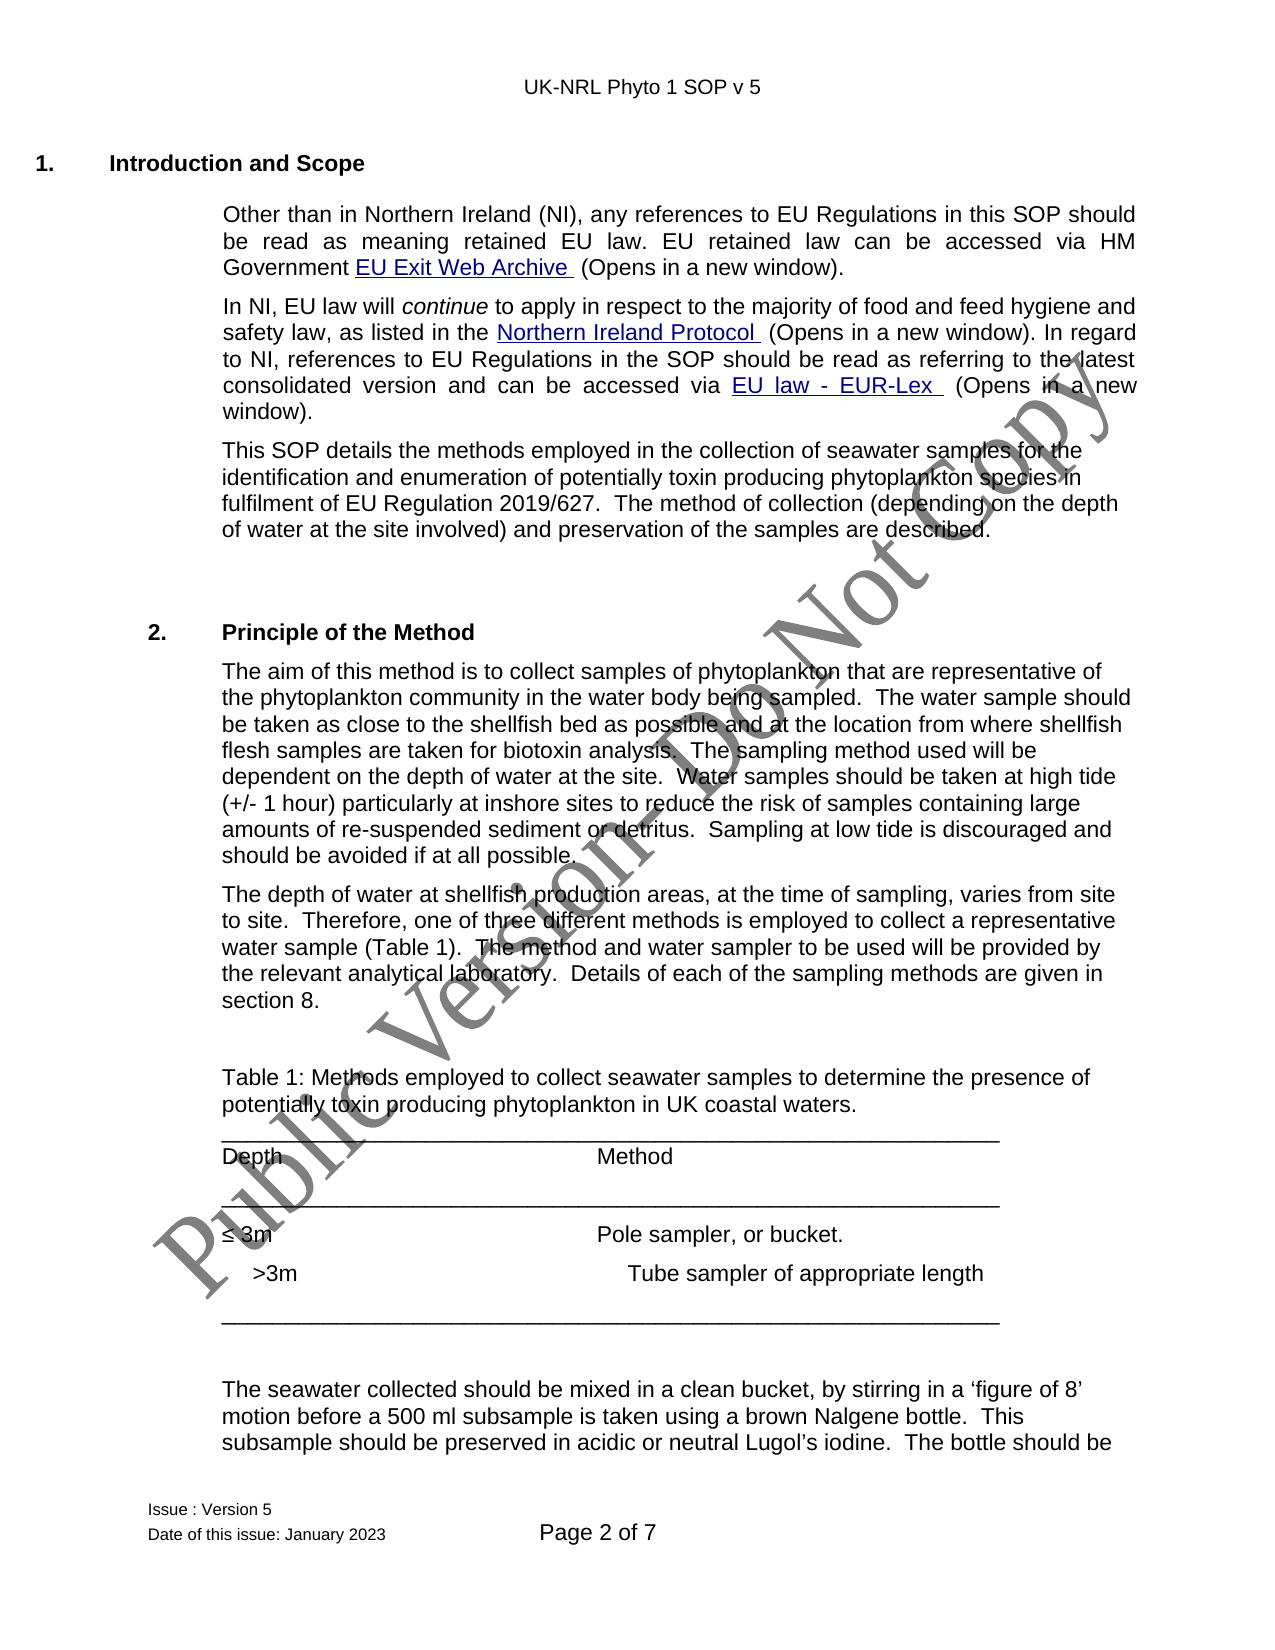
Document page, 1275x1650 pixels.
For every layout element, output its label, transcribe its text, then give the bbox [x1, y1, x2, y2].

text This SOP details the methods employed in the collection of seawater samples for the identification and enumeration of potentially toxin producing phytoplankton species in fulfilment of EU Regulation 2019/627. The method of collection (depending on the depth of water at the site involved) and preservation of the samples are described. [222, 437, 1137, 543]
text The aim of this method is to collect samples of phytoplankton that are representative of the phytoplankton community in the water body being sampled. The water sample should be taken as close to the shellfish bed as possible and at the location from where shellfish flesh samples are taken for biotoxin analysis. The sampling method used will be dependent on the depth of water at the site. Water samples should be taken at high tide (+/- 1 hour) particularly at inshore sites to reduce the risk of samples containing large amounts of re-suspended sediment or detritus. Sampling at low tide is discouraged and should be avoided if at all possible. [222, 658, 1137, 869]
list [779, 619, 842, 633]
text The depth of water at shellfish production areas, at the time of sampling, varies from site to site. Therefore, one of three different methods is employed to collect a representative water sample (Table 1). The method and water sampler to be used will be provided by the relevant analytical laboratory. Details of each of the sampling methods are given in section 8. [222, 881, 1137, 1013]
text _____________________________________________________________ [222, 1117, 298, 1141]
text ≤ 3m Pole sampler, or bucket. [234, 1221, 268, 1240]
list [838, 619, 1137, 645]
text _____________________________________________________________ [304, 1182, 1137, 1208]
list Principle of the Method [148, 619, 784, 645]
text Other than in Northern Ireland (NI), any references to EU Regulations in this SOP should be read as meaning retained EU law. EU retained law can be accessed via HM Government EU Exit Web Archive (Opens in a new window). [223, 201, 1137, 280]
text _____________________________________________________________ [222, 1182, 281, 1206]
text Method [315, 1143, 1137, 1170]
text _____________________________________________________________ [332, 1117, 1137, 1143]
text >3m Tube sampler of appropriate length [201, 1260, 1137, 1286]
text Depth [222, 1143, 327, 1170]
text _____________________________________________________________ [222, 1299, 1137, 1325]
list Introduction and Scope [35, 150, 1137, 176]
text In NI, EU law will continue to apply in respect to the majority of food and feed hygiene and safety law, as listed in the Northern Ireland Protocol (Opens in a new window). In regard to NI, references to EU Regulations in the SOP should be read as referring to the latest consolidated version and can be accessed via EU law - EUR-Lex (Opens in a new window). [223, 293, 1137, 425]
text Table 1: Methods employed to collect seawater samples to determine the presence of potentially toxin producing phytoplankton in UK coastal waters. [222, 1064, 1137, 1117]
text ≤ 3m Pole sampler, or bucket. [263, 1221, 1137, 1247]
text The seawater collected should be mixed in a clean bucket, by stirring in a ‘figure of 8’ motion before a 500 ml subsample is taken using a brown Nalgene bottle. This subsample should be preserved in acidic or neutral Lugol’s iodine. The bottle should be [222, 1376, 1137, 1456]
text _____________________________________________________________ [289, 1117, 341, 1141]
list [782, 632, 840, 645]
